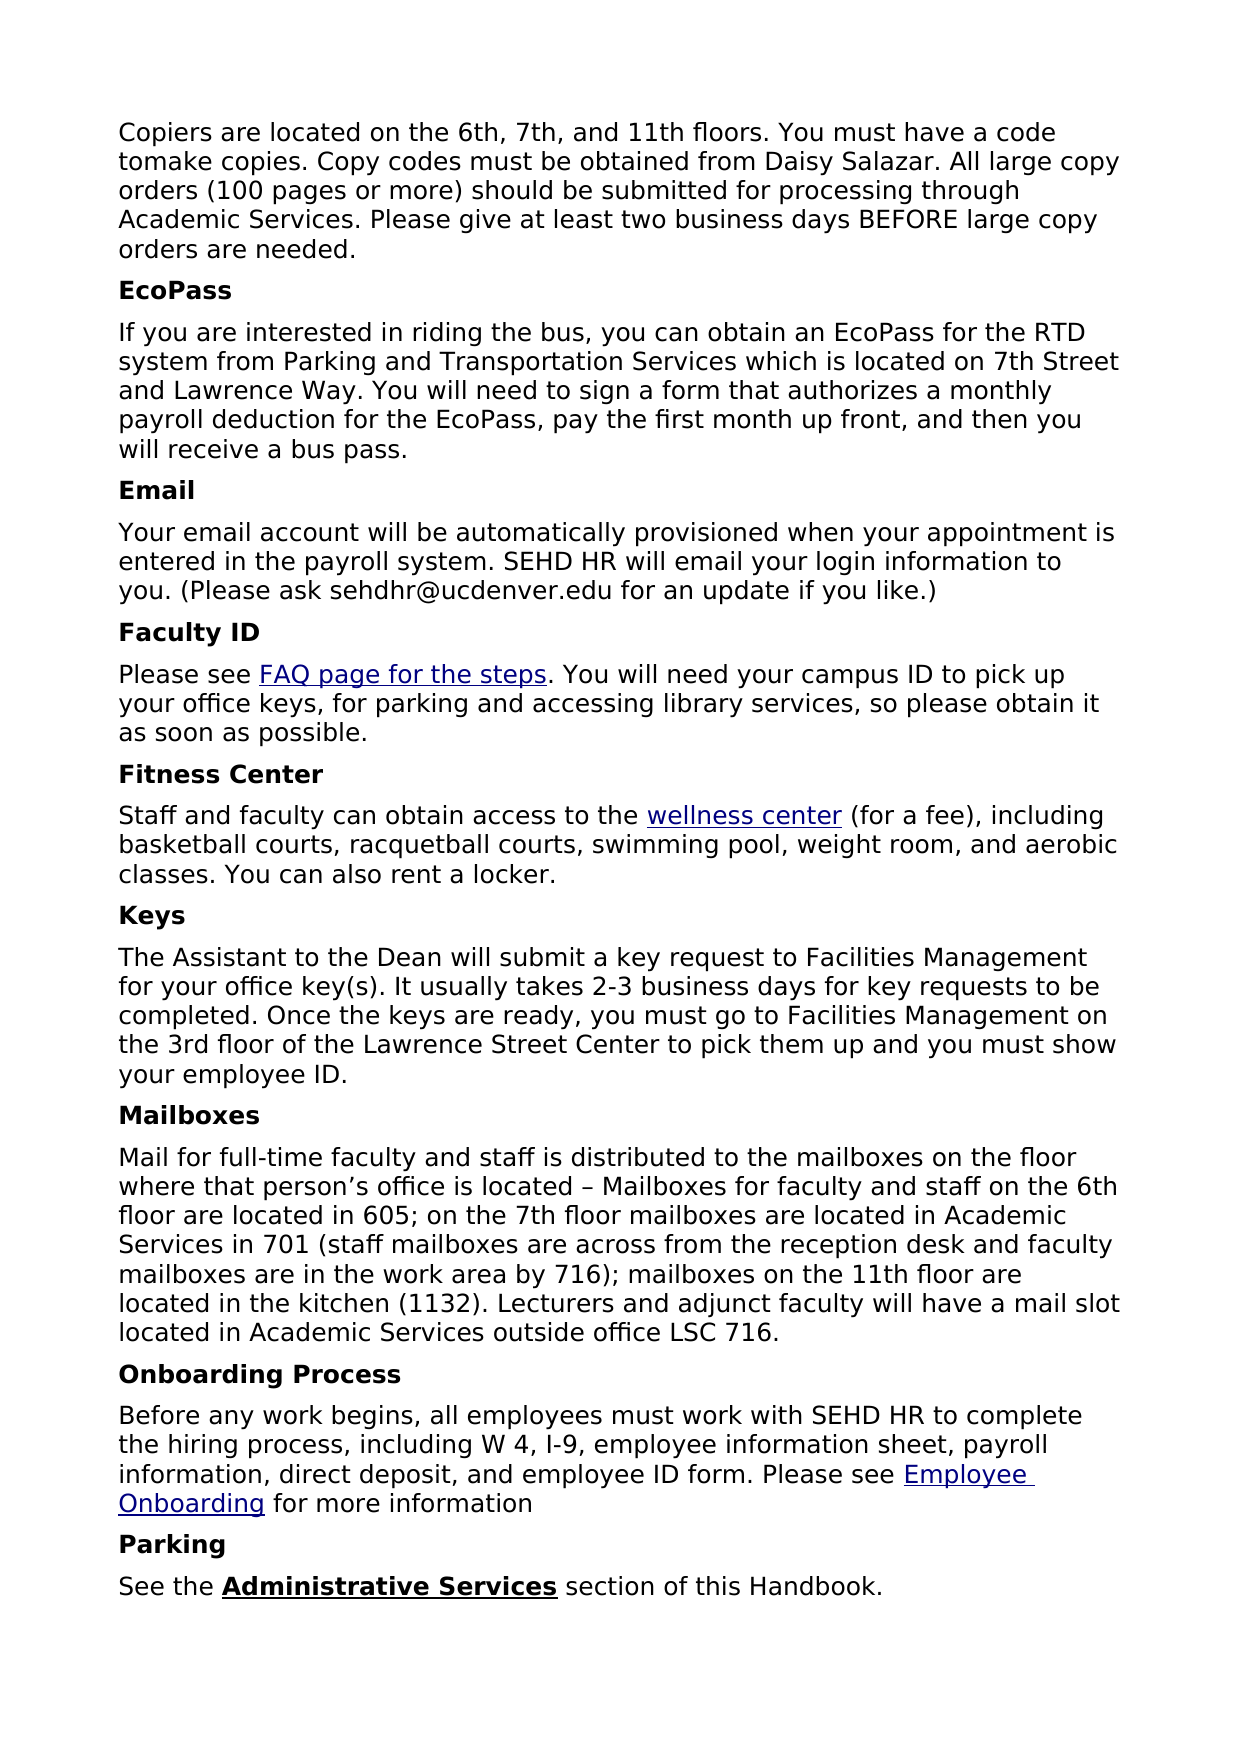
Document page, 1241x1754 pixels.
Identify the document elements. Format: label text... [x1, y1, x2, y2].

text Mail for full-time faculty and staff is distributed to the mailboxes on the floor where that person’s office is located – Mailboxes for faculty and staff on the 6th floor are located in 605; on the 7th floor mailboxes are located in Academic Services in 701 (staff mailboxes are across from the reception desk and faculty mailboxes are in the work area by 716); mailboxes on the 11th floor are located in the kitchen (1132). Lecturers and adjunct faculty will have a mail slot located in Academic Services outside office LSC 716. [118, 1143, 1122, 1347]
text Staff and faculty can obtain access to the wellness center (for a fee), including basketball courts, racquetball courts, swimming pool, weight room, and aerobic classes. You can also rent a locker. [118, 801, 1122, 889]
text If you are interested in riding the bus, you can obtain an EcoPass for the RTD system from Parking and Transportation Services which is located on 7th Street and Lawrence Way. You will need to sign a form that authorizes a monthly payroll deduction for the EcoPass, pay the first month up front, and then you will receive a bus pass. [118, 318, 1122, 464]
text Fitness Center [118, 760, 1122, 789]
text Before any work begins, all employees must work with SEHD HR to complete the hiring process, including W 4, I-9, employee information sheet, payroll information, direct deposit, and employee ID form. Please see Employee Onboarding for more information [118, 1401, 1122, 1518]
text Onboarding Process [118, 1360, 1122, 1389]
text The Assistant to the Dean will submit a key request to Facilities Management for your office key(s). It usually takes 2-3 business days for key requests to be completed. Once the keys are ready, you must go to Facilities Management on the 3rd floor of the Lawrence Street Center to pick them up and you must show your employee ID. [118, 943, 1122, 1089]
text Mailboxes [118, 1101, 1122, 1131]
text See the Administrative Services section of this Handbook. [118, 1572, 1122, 1601]
text Copiers are located on the 6th, 7th, and 11th floors. You must have a code tomake copies. Copy codes must be obtained from Daisy Salazar. All large copy orders (100 pages or more) should be submitted for processing through Academic Services. Please give at least two business days BEFORE large copy orders are needed. [118, 118, 1122, 264]
text Your email account will be automatically provisioned when your appointment is entered in the payroll system. SEHD HR will email your login information to you. (Please ask sehdhr@ucdenver.edu for an update if you like.) [118, 518, 1122, 606]
text Please see FAQ page for the steps. You will need your campus ID to pick up your office keys, for parking and accessing library services, so please obtain it as soon as possible. [118, 660, 1122, 747]
text Faculty ID [118, 618, 1122, 647]
text Parking [118, 1531, 1122, 1560]
text Keys [118, 901, 1122, 931]
text EcoPass [118, 276, 1122, 306]
text Email [118, 476, 1122, 506]
